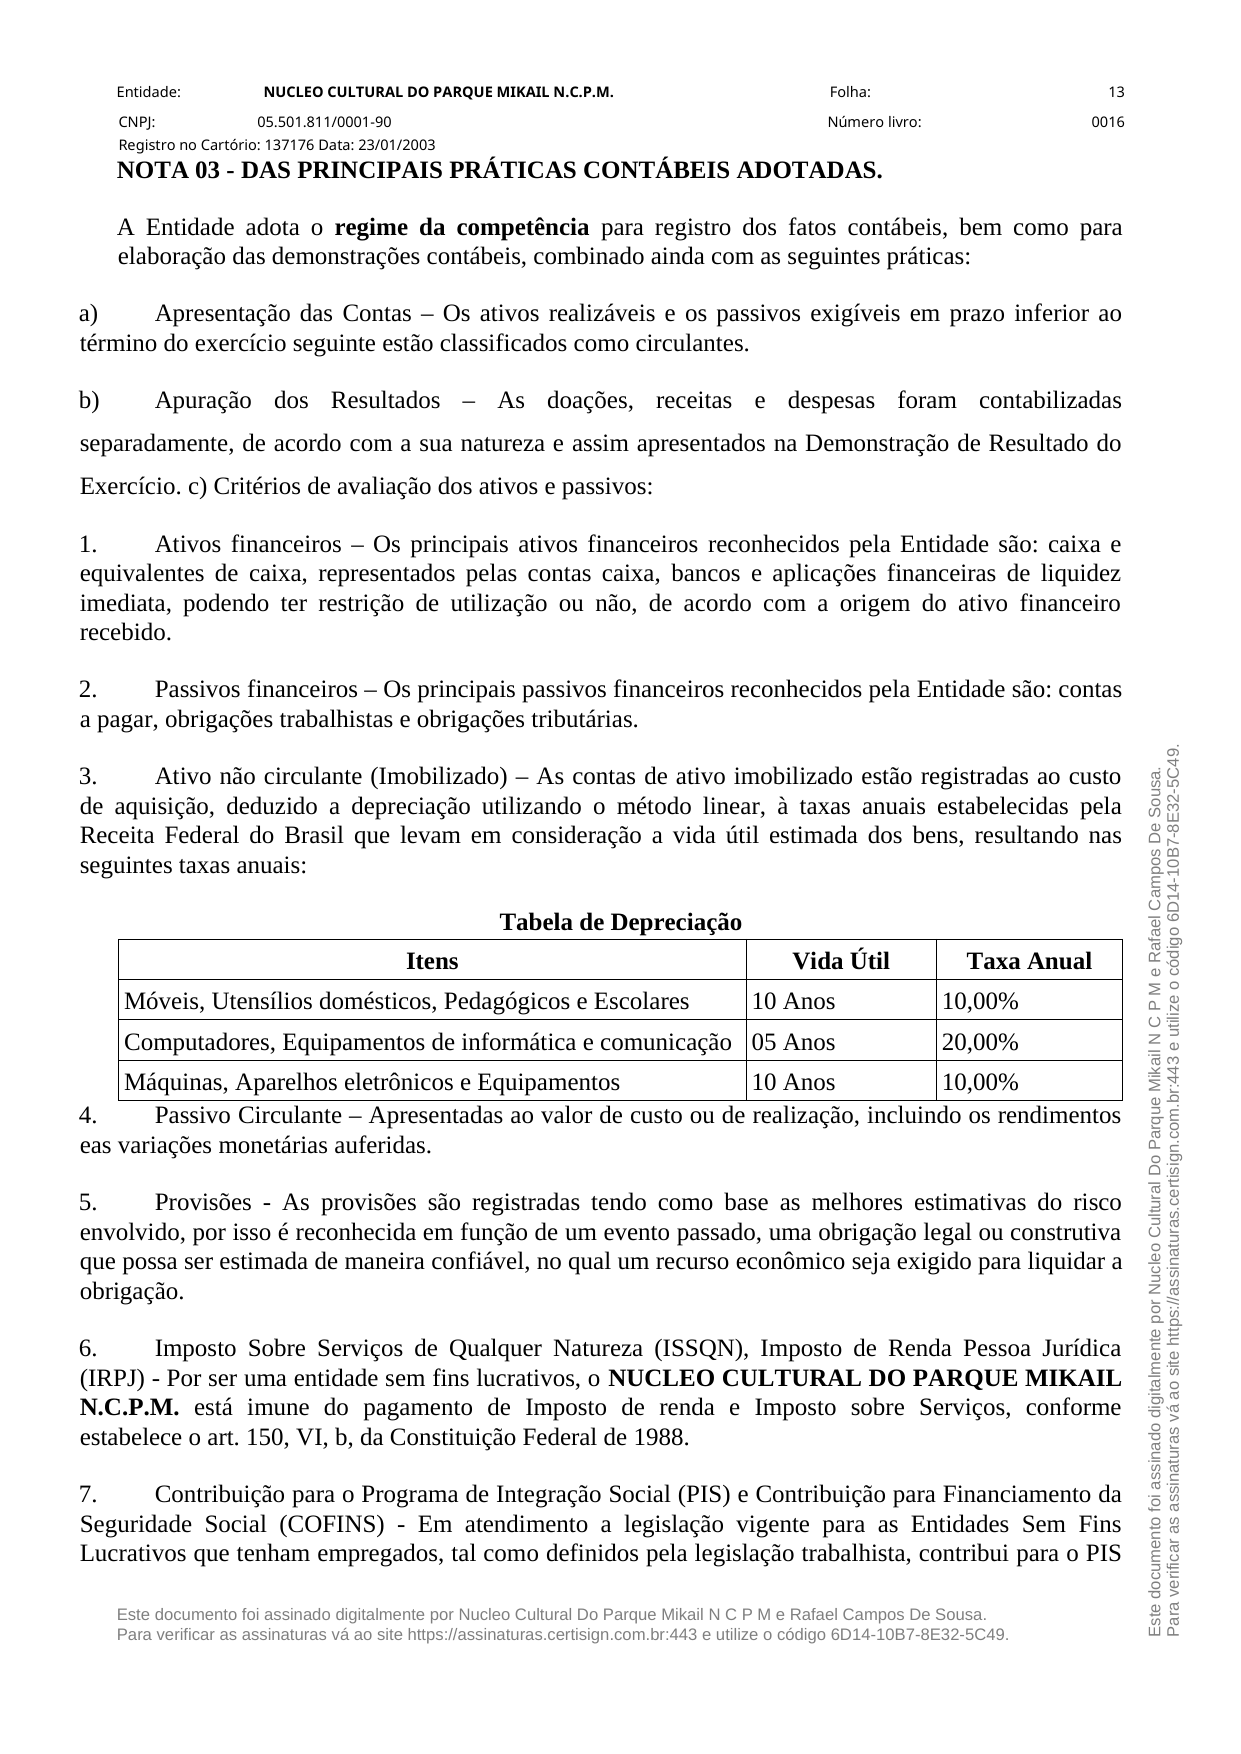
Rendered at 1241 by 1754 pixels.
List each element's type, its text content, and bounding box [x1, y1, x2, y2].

list Provisões - As provisões são registradas tendo como base as melhores estimativas do risco envolvido, por isso é reconhecida em função de um evento passado, uma obrigação legal ou construtiva que possa ser estimada de maneira confiável, no qual um recurso econômico seja exigido para liquidar a obrigação. [78, 1187, 1123, 1305]
list Contribuição para o Programa de Integração Social (PIS) e Contribuição para Financiamento da Seguridade Social (COFINS) - Em atendimento a legislação vigente para as Entidades Sem Fins Lucrativos que tenham empregados, tal como definidos pela legislação trabalhista, contribui para o PIS [78, 1479, 1123, 1567]
table_header Itens [119, 940, 746, 979]
list Apuração dos Resultados – As doações, receitas e despesas foram contabilizadas separadamente, de acordo com a sua natureza e assim apresentados na Demonstração de Resultado do Exercício. c) Critérios de avaliação dos ativos e passivos: [78, 385, 1123, 500]
subtitle Tabela de Depreciação [117, 907, 1125, 936]
table_cell 10,00% [937, 980, 1122, 1019]
table_cell Computadores, Equipamentos de informática e comunicação [119, 1020, 746, 1059]
table_header Vida Útil [747, 940, 936, 979]
table_cell 10 Anos [747, 1061, 936, 1100]
table_cell 05 Anos [747, 1020, 936, 1059]
table_cell 20,00% [937, 1020, 1122, 1059]
table_cell 10 Anos [747, 980, 936, 1019]
list Ativos financeiros – Os principais ativos financeiros reconhecidos pela Entidade são: caixa e equivalentes de caixa, representados pelas contas caixa, bancos e aplicações financeiras de liquidez imediata, podendo ter restrição de utilização ou não, de acordo com a origem do ativo financeiro recebido. [78, 529, 1123, 646]
text NOTA 03 - DAS PRINCIPAIS PRÁTICAS CONTÁBEIS ADOTADAS. [117, 155, 1125, 183]
table_header Taxa Anual [937, 940, 1122, 979]
text A Entidade adota o regime da competência para registro dos fatos contábeis, bem como para elaboração das demonstrações contábeis, combinado ainda com as seguintes práticas: [117, 212, 1123, 270]
table_cell Máquinas, Aparelhos eletrônicos e Equipamentos [119, 1061, 746, 1100]
list Passivo Circulante – Apresentadas ao valor de custo ou de realização, incluindo os rendimentos eas variações monetárias auferidas. [78, 1101, 1123, 1159]
list Ativo não circulante (Imobilizado) – As contas de ativo imobilizado estão registradas ao custo de aquisição, deduzido a depreciação utilizando o método linear, à taxas anuais estabelecidas pela Receita Federal do Brasil que levam em consideração a vida útil estimada dos bens, resultando nas seguintes taxas anuais: [78, 761, 1123, 879]
table_cell Móveis, Utensílios domésticos, Pedagógicos e Escolares [119, 980, 746, 1019]
list Apresentação das Contas – Os ativos realizáveis e os passivos exigíveis em prazo inferior ao término do exercício seguinte estão classificados como circulantes. [78, 298, 1123, 357]
table_cell 10,00% [937, 1061, 1122, 1100]
list Passivos financeiros – Os principais passivos financeiros reconhecidos pela Entidade são: contas a pagar, obrigações trabalhistas e obrigações tributárias. [78, 674, 1123, 733]
list Imposto Sobre Serviços de Qualquer Natureza (ISSQN), Imposto de Renda Pessoa Jurídica (IRPJ) - Por ser uma entidade sem fins lucrativos, o NUCLEO CULTURAL DO PARQUE MIKAIL N.C.P.M. está imune do pagamento de Imposto de renda e Imposto sobre Serviços, conforme estabelece o art. 150, VI, b, da Constituição Federal de 1988. [78, 1333, 1123, 1451]
